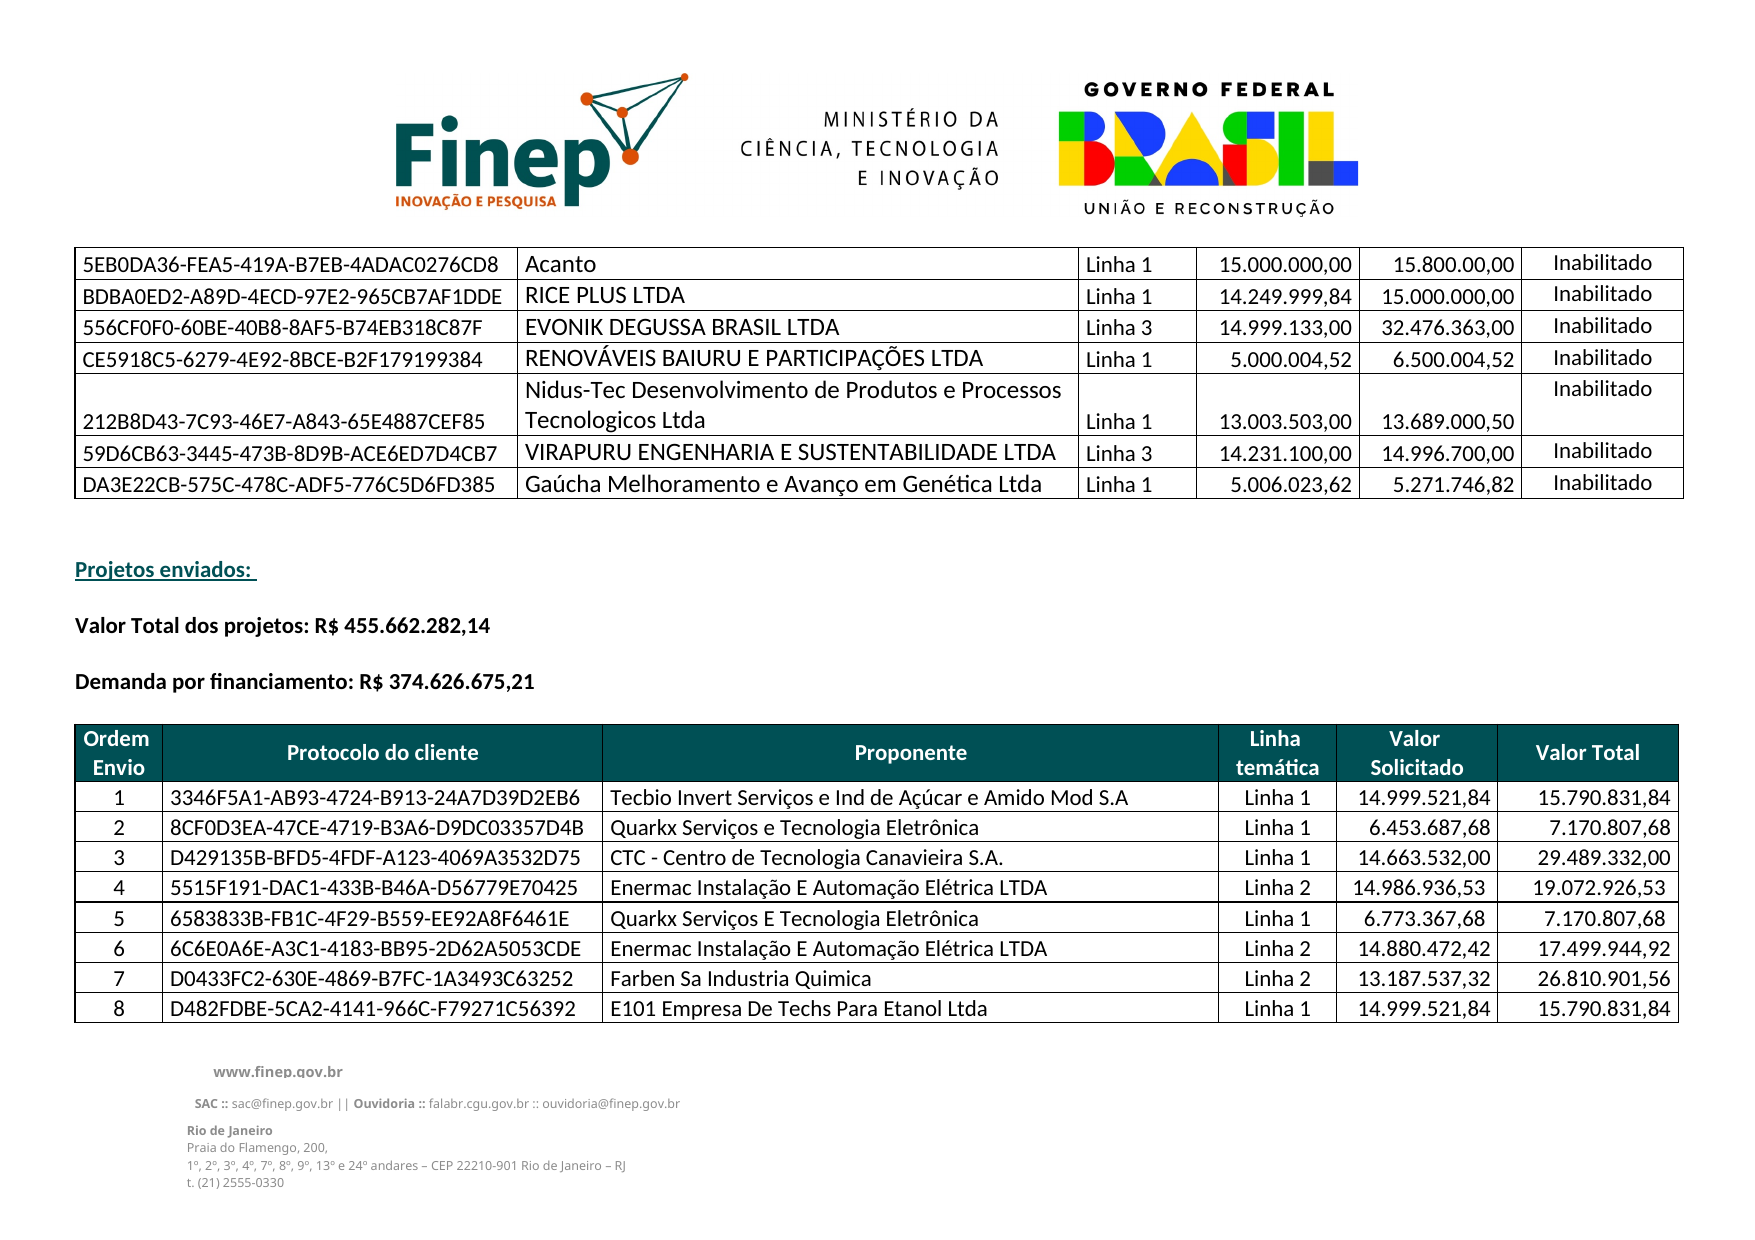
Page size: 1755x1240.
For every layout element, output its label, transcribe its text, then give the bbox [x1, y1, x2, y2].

table_cell Acanto [518, 248, 1078, 278]
table_cell 15.800.00,00 [1360, 248, 1521, 278]
table_header Linha temática [1219, 725, 1336, 781]
table_cell 6C6E0A6E-A3C1-4183-BB95-2D62A5053CDE [163, 933, 602, 962]
table_cell D0433FC2-630E-4869-B7FC-1A3493C63252 [163, 963, 602, 992]
table_cell 15.000.000,00 [1197, 248, 1359, 278]
table_cell 13.689.000,50 [1360, 374, 1521, 435]
table_cell E101 Empresa De Techs Para Etanol Ltda [603, 993, 1218, 1022]
table_cell CE5918C5-6279-4E92-8BCE-B2F179199384 [76, 343, 517, 373]
table_cell 32.476.363,00 [1360, 311, 1521, 342]
table_cell 7.170.807,68 [1498, 812, 1678, 841]
table_header Valor Total [1498, 725, 1678, 781]
table_cell 5.006.023,62 [1197, 468, 1359, 498]
table_cell 14.996.700,00 [1360, 436, 1521, 467]
table_cell 59D6CB63-3445-473B-8D9B-ACE6ED7D4CB7 [76, 436, 517, 467]
table_cell 14.999.133,00 [1197, 311, 1359, 342]
table_cell 3346F5A1-AB93-4724-B913-24A7D39D2EB6 [163, 782, 602, 811]
table_cell EVONIK DEGUSSA BRASIL LTDA [518, 311, 1078, 342]
table_cell D482FDBE-5CA2-4141-966C-F79271C56392 [163, 993, 602, 1022]
table_cell Farben Sa Industria Quimica [603, 963, 1218, 992]
table_cell RENOVÁVEIS BAIURU E PARTICIPAÇÕES LTDA [518, 343, 1078, 373]
table_cell Quarkx Serviços e Tecnologia Eletrônica [603, 812, 1218, 841]
table_cell Linha 1 [1079, 280, 1196, 310]
table_cell Tecbio Invert Serviços e Ind de Açúcar e Amido Mod S.A [603, 782, 1218, 811]
table_cell 1 [76, 782, 162, 811]
table_cell 15.790.831,84 [1498, 993, 1678, 1022]
text Demanda por financiamento: R$ 374.626.675,21 [75, 667, 1679, 696]
table_cell Inabilitado [1522, 248, 1683, 278]
table_cell 14.249.999,84 [1197, 280, 1359, 310]
table_cell 7 [76, 963, 162, 992]
table_cell 5.271.746,82 [1360, 468, 1521, 498]
table_cell 17.499.944,92 [1498, 933, 1678, 962]
table_cell 7.170.807,68 [1498, 903, 1678, 932]
table_cell 3 [76, 842, 162, 871]
table_cell Linha 2 [1219, 872, 1336, 901]
table_cell 14.880.472,42 [1337, 933, 1497, 962]
table_cell 8CF0D3EA-47CE-4719-B3A6-D9DC03357D4B [163, 812, 602, 841]
table_cell 556CF0F0-60BE-40B8-8AF5-B74EB318C87F [76, 311, 517, 342]
table_cell CTC - Centro de Tecnologia Canavieira S.A. [603, 842, 1218, 871]
table_cell Enermac Instalação E Automação Elétrica LTDA [603, 872, 1218, 901]
table_cell 5515F191-DAC1-433B-B46A-D56779E70425 [163, 872, 602, 901]
table_cell Linha 1 [1079, 468, 1196, 498]
table_cell Linha 1 [1079, 374, 1196, 435]
table_cell 14.986.936,53 [1337, 872, 1497, 901]
table_cell Linha 2 [1219, 963, 1336, 992]
table_cell 14.999.521,84 [1337, 782, 1497, 811]
table_cell Linha 2 [1219, 933, 1336, 962]
table_cell 26.810.901,56 [1498, 963, 1678, 992]
table_cell Quarkx Serviços E Tecnologia Eletrônica [603, 903, 1218, 932]
table_cell Enermac Instalação E Automação Elétrica LTDA [603, 933, 1218, 962]
text Projetos enviados: [75, 555, 1679, 583]
table_cell Gaúcha Melhoramento e Avanço em Genética Ltda [518, 468, 1078, 498]
table_cell Linha 1 [1219, 812, 1336, 841]
table_cell 6 [76, 933, 162, 962]
table_cell 29.489.332,00 [1498, 842, 1678, 871]
table_cell Inabilitado [1522, 468, 1683, 498]
table_cell 5 [76, 903, 162, 932]
table_cell 4 [76, 872, 162, 901]
table_cell 14.663.532,00 [1337, 842, 1497, 871]
table_cell RICE PLUS LTDA [518, 280, 1078, 310]
table_cell Inabilitado [1522, 343, 1683, 373]
table_cell VIRAPURU ENGENHARIA E SUSTENTABILIDADE LTDA [518, 436, 1078, 467]
table_cell Inabilitado [1522, 436, 1683, 467]
table_header Proponente [603, 725, 1218, 781]
table_cell 13.187.537,32 [1337, 963, 1497, 992]
text Valor Total dos projetos: R$ 455.662.282,14 [75, 611, 1679, 639]
table_cell 2 [76, 812, 162, 841]
table_cell Linha 1 [1219, 993, 1336, 1022]
table_cell Linha 3 [1079, 311, 1196, 342]
table_header Ordem Envio [76, 725, 162, 781]
table_cell Linha 1 [1219, 903, 1336, 932]
table_cell 8 [76, 993, 162, 1022]
table_cell Inabilitado [1522, 280, 1683, 310]
table_cell Nidus-Tec Desenvolvimento de Produtos e Processos Tecnologicos Ltda [518, 374, 1078, 435]
table_cell Linha 1 [1219, 842, 1336, 871]
table_cell Linha 3 [1079, 436, 1196, 467]
table_header Protocolo do cliente [163, 725, 602, 781]
table_header Valor Solicitado [1337, 725, 1497, 781]
table_cell Linha 1 [1219, 782, 1336, 811]
table_cell 6.773.367,68 [1337, 903, 1497, 932]
table_cell Inabilitado [1522, 311, 1683, 342]
table_cell 14.231.100,00 [1197, 436, 1359, 467]
table_cell 15.000.000,00 [1360, 280, 1521, 310]
table_cell Linha 1 [1079, 248, 1196, 278]
table_cell BDBA0ED2-A89D-4ECD-97E2-965CB7AF1DDE [76, 280, 517, 310]
table_cell 6.453.687,68 [1337, 812, 1497, 841]
table_cell 6583833B-FB1C-4F29-B559-EE92A8F6461E [163, 903, 602, 932]
table_cell DA3E22CB-575C-478C-ADF5-776C5D6FD385 [76, 468, 517, 498]
table_cell 5.000.004,52 [1197, 343, 1359, 373]
table_cell 15.790.831,84 [1498, 782, 1678, 811]
table_cell Linha 1 [1079, 343, 1196, 373]
table_cell Inabilitado [1522, 374, 1683, 435]
table_cell 13.003.503,00 [1197, 374, 1359, 435]
table_cell 212B8D43-7C93-46E7-A843-65E4887CEF85 [76, 374, 517, 435]
table_cell 6.500.004,52 [1360, 343, 1521, 373]
table_cell 5EB0DA36-FEA5-419A-B7EB-4ADAC0276CD8 [76, 248, 517, 278]
table_cell 19.072.926,53 [1498, 872, 1678, 901]
table_cell 14.999.521,84 [1337, 993, 1497, 1022]
table_cell D429135B-BFD5-4FDF-A123-4069A3532D75 [163, 842, 602, 871]
